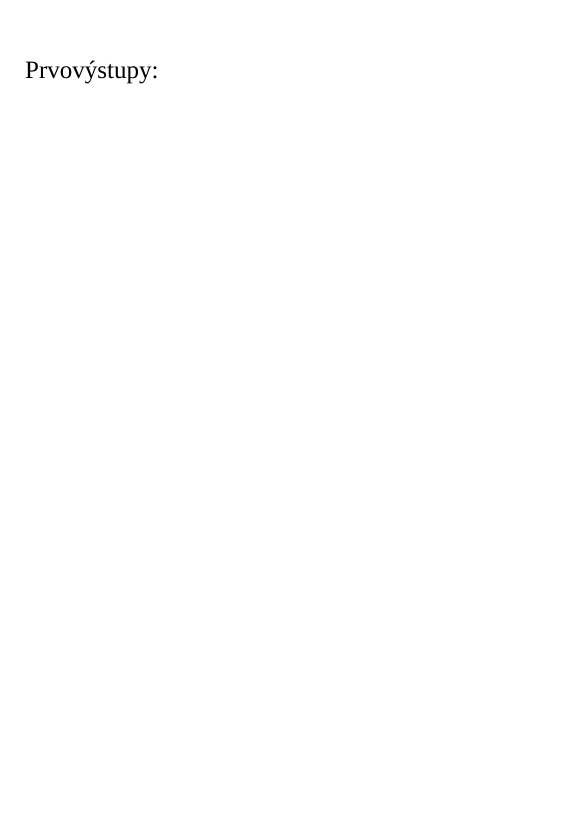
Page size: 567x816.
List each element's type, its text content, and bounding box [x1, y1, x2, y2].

text Prvovýstupy: [25, 55, 561, 84]
